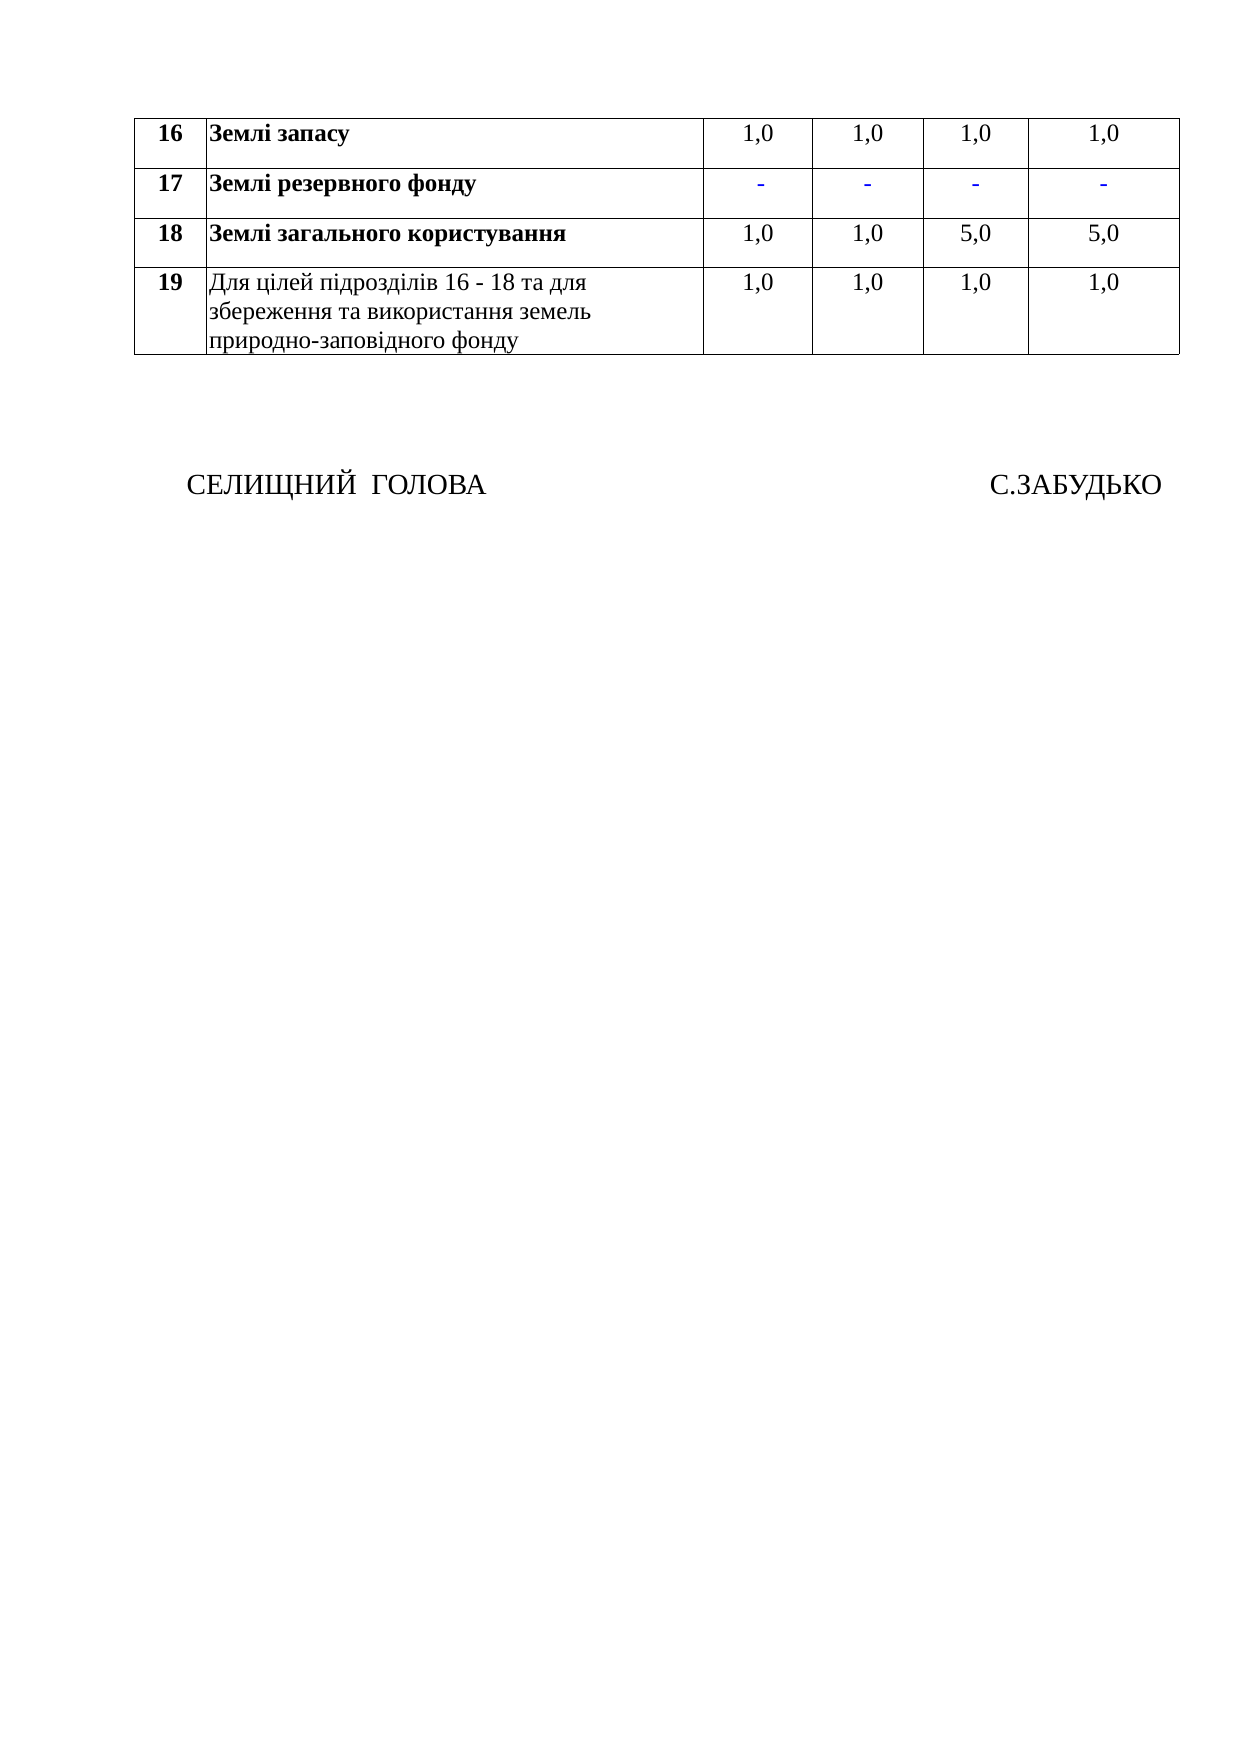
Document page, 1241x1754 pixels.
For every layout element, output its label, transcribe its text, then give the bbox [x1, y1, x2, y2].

text СЕЛИЩНИЙ ГОЛОВА С.ЗАБУДЬКО [172, 467, 1176, 500]
table_cell 1,0 [813, 119, 923, 168]
table_cell 1,0 [924, 268, 1028, 353]
table_cell 1,0 [704, 119, 812, 168]
table_cell - [924, 169, 1028, 217]
table_cell 16 [135, 119, 206, 168]
table_cell 1,0 [813, 268, 923, 353]
table_cell 5,0 [924, 219, 1028, 267]
table_cell - [1029, 169, 1179, 217]
table_cell - [813, 169, 923, 217]
table_cell 17 [135, 169, 206, 217]
table_cell 1,0 [813, 219, 923, 267]
table_cell Землі загального користування [207, 219, 703, 267]
table_cell 18 [135, 219, 206, 267]
table_cell 1,0 [704, 268, 812, 353]
table_cell 19 [135, 268, 206, 353]
table_cell Для цілей підрозділів 16 - 18 та для збереження та використання земель природно-заповідного фонду [207, 268, 703, 353]
table_cell - [704, 169, 812, 217]
table_cell Землі резервного фонду [207, 169, 703, 217]
table_cell 1,0 [924, 119, 1028, 168]
table_cell Землі запасу [207, 119, 703, 168]
table_cell 5,0 [1029, 219, 1179, 267]
table_cell 1,0 [704, 219, 812, 267]
table_cell 1,0 [1029, 268, 1179, 353]
table_cell 1,0 [1029, 119, 1179, 168]
